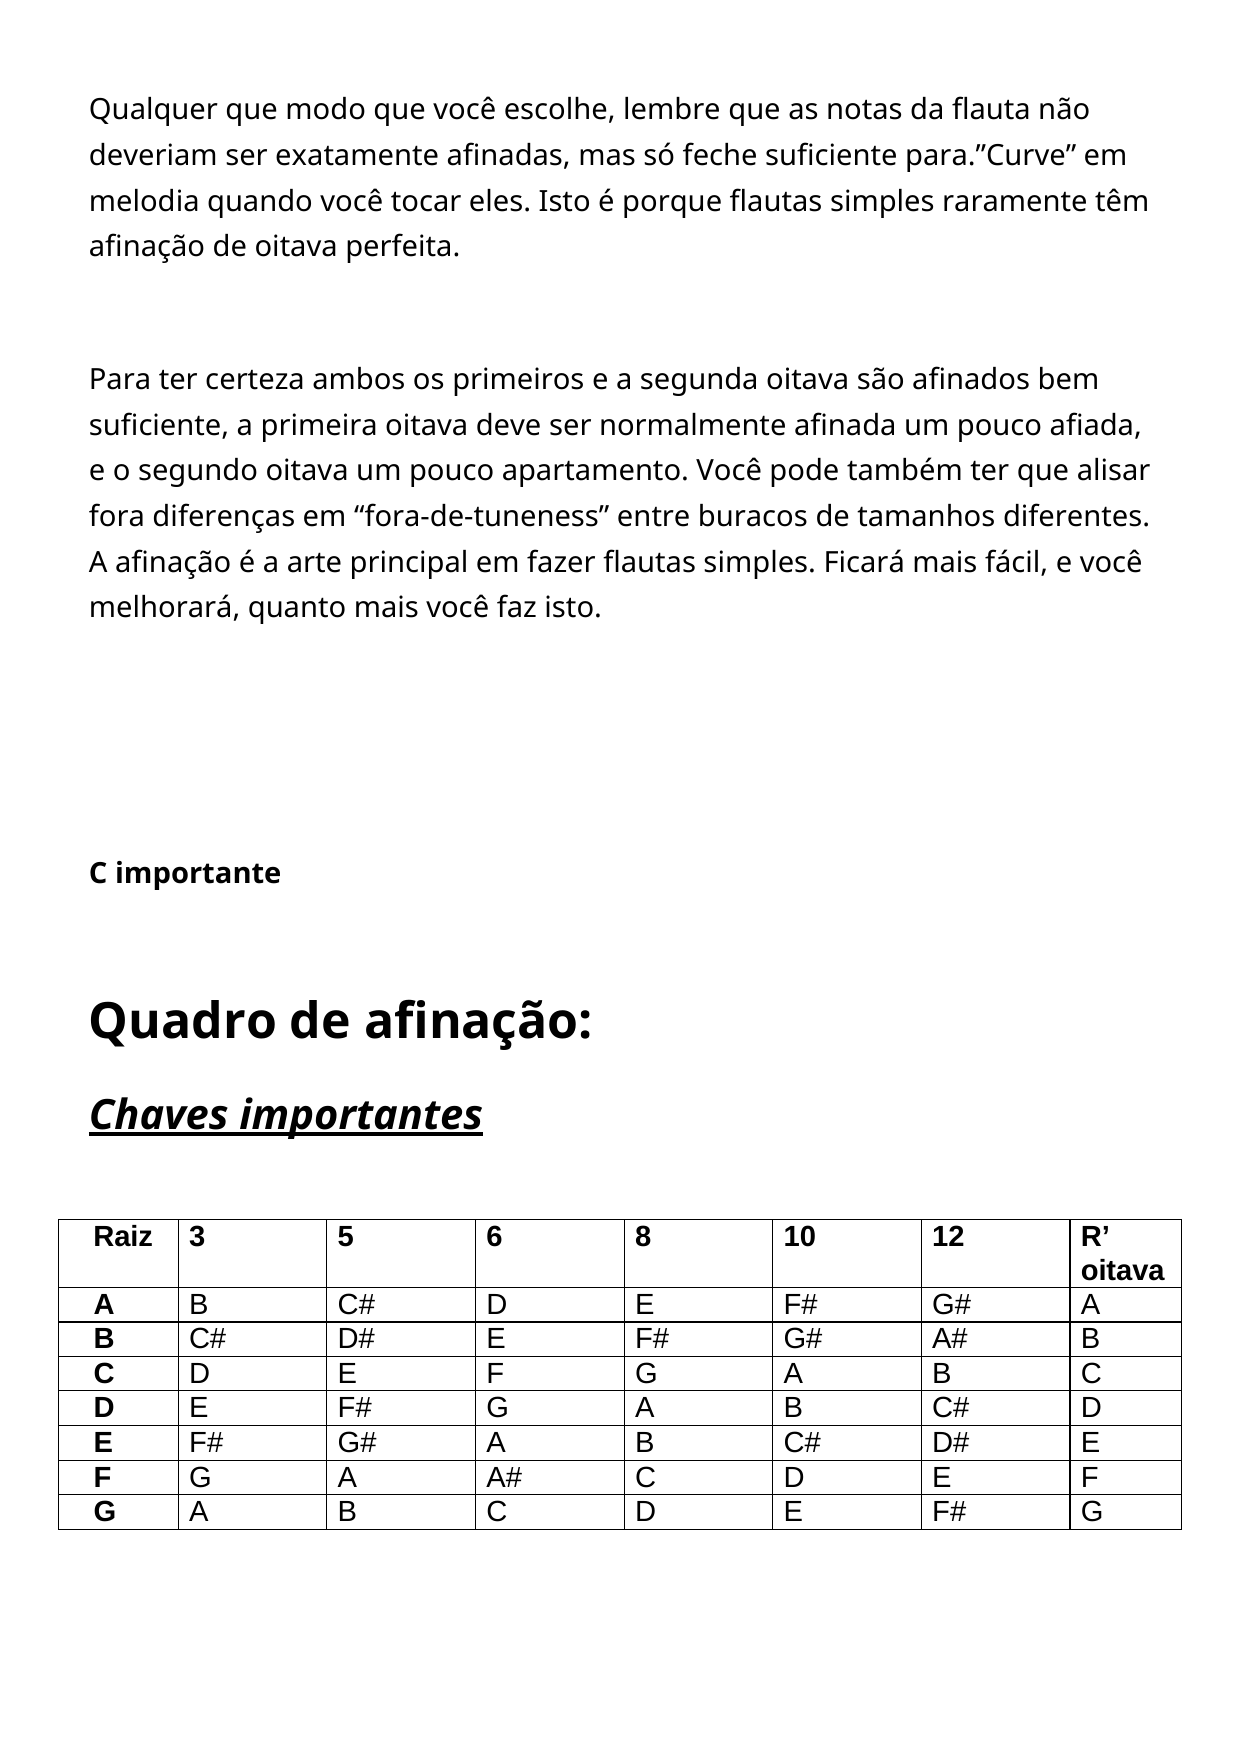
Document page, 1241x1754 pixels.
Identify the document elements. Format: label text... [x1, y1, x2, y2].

table_header 10 [773, 1220, 921, 1287]
table_cell B [625, 1426, 772, 1459]
table_cell G [625, 1357, 772, 1390]
table_header 12 [922, 1220, 1069, 1287]
table_cell E [59, 1426, 178, 1459]
table_cell C# [773, 1426, 921, 1459]
table_cell G [179, 1461, 326, 1494]
table_cell G [1071, 1495, 1181, 1529]
table_cell G [476, 1391, 624, 1425]
table_cell F# [773, 1288, 921, 1321]
table_cell E [773, 1495, 921, 1529]
table_cell C [476, 1495, 624, 1529]
table_cell F# [327, 1391, 475, 1425]
table_cell C# [922, 1391, 1069, 1425]
text Chaves importantes [89, 1084, 1152, 1141]
table_cell F [1071, 1461, 1181, 1494]
table_cell C# [327, 1288, 475, 1321]
table_header Raiz [59, 1220, 178, 1287]
table_cell D [773, 1461, 921, 1494]
table_cell E [1071, 1426, 1181, 1459]
table_cell F# [179, 1426, 326, 1459]
text Para ter certeza ambos os primeiros e a segunda oitava são afinados bem suficiente, a primeira oitava deve ser normalmente afinada um pouco afiada, e o segundo oitava um pouco apartamento. Você pode também ter que alisar fora diferenças em “fora-de-tuneness” entre buracos de tamanhos diferentes. A afinação é a arte principal em fazer flautas simples. Ficará mais fácil, e você melhorará, quanto mais você faz isto. [89, 358, 1152, 626]
table_cell D [1071, 1391, 1181, 1425]
table_cell B [1071, 1323, 1181, 1356]
text Quadro de afinação: [89, 985, 1152, 1053]
table_cell G# [327, 1426, 475, 1459]
table_cell G# [922, 1288, 1069, 1321]
table_header 8 [625, 1220, 772, 1287]
table_cell D [625, 1495, 772, 1529]
table_cell E [922, 1461, 1069, 1494]
table_cell G [59, 1495, 178, 1529]
table_cell F [59, 1461, 178, 1494]
text C importante [89, 852, 1152, 892]
table_cell A [327, 1461, 475, 1494]
table_cell G# [773, 1323, 921, 1356]
table_cell C [59, 1357, 178, 1390]
table_cell C [625, 1461, 772, 1494]
table_cell E [179, 1391, 326, 1425]
table_cell B [773, 1391, 921, 1425]
table_cell A# [922, 1323, 1069, 1356]
table_cell A [59, 1288, 178, 1321]
table_cell D [59, 1391, 178, 1425]
table_cell E [476, 1323, 624, 1356]
table_cell A [1071, 1288, 1181, 1321]
text Qualquer que modo que você escolhe, lembre que as notas da flauta não deveriam ser exatamente afinadas, mas só feche suficiente para.”Curve” em melodia quando você tocar eles. Isto é porque flautas simples raramente têm afinação de oitava perfeita. [89, 89, 1152, 265]
table_header 3 [179, 1220, 326, 1287]
table_cell A# [476, 1461, 624, 1494]
table_header 5 [327, 1220, 475, 1287]
table_cell E [327, 1357, 475, 1390]
table_header R’ oitava [1071, 1220, 1181, 1287]
table_cell E [625, 1288, 772, 1321]
table_cell A [476, 1426, 624, 1459]
table_cell D [476, 1288, 624, 1321]
table_cell A [179, 1495, 326, 1529]
table_cell F [476, 1357, 624, 1390]
table_cell D [179, 1357, 326, 1390]
table_cell D# [922, 1426, 1069, 1459]
table_cell C [1071, 1357, 1181, 1390]
table_cell B [179, 1288, 326, 1321]
table_cell F# [922, 1495, 1069, 1529]
table_cell F# [625, 1323, 772, 1356]
table_cell A [773, 1357, 921, 1390]
table_cell B [922, 1357, 1069, 1390]
table_cell A [625, 1391, 772, 1425]
table_cell B [59, 1323, 178, 1356]
table_cell C# [179, 1323, 326, 1356]
table_header 6 [476, 1220, 624, 1287]
table_cell B [327, 1495, 475, 1529]
table_cell D# [327, 1323, 475, 1356]
